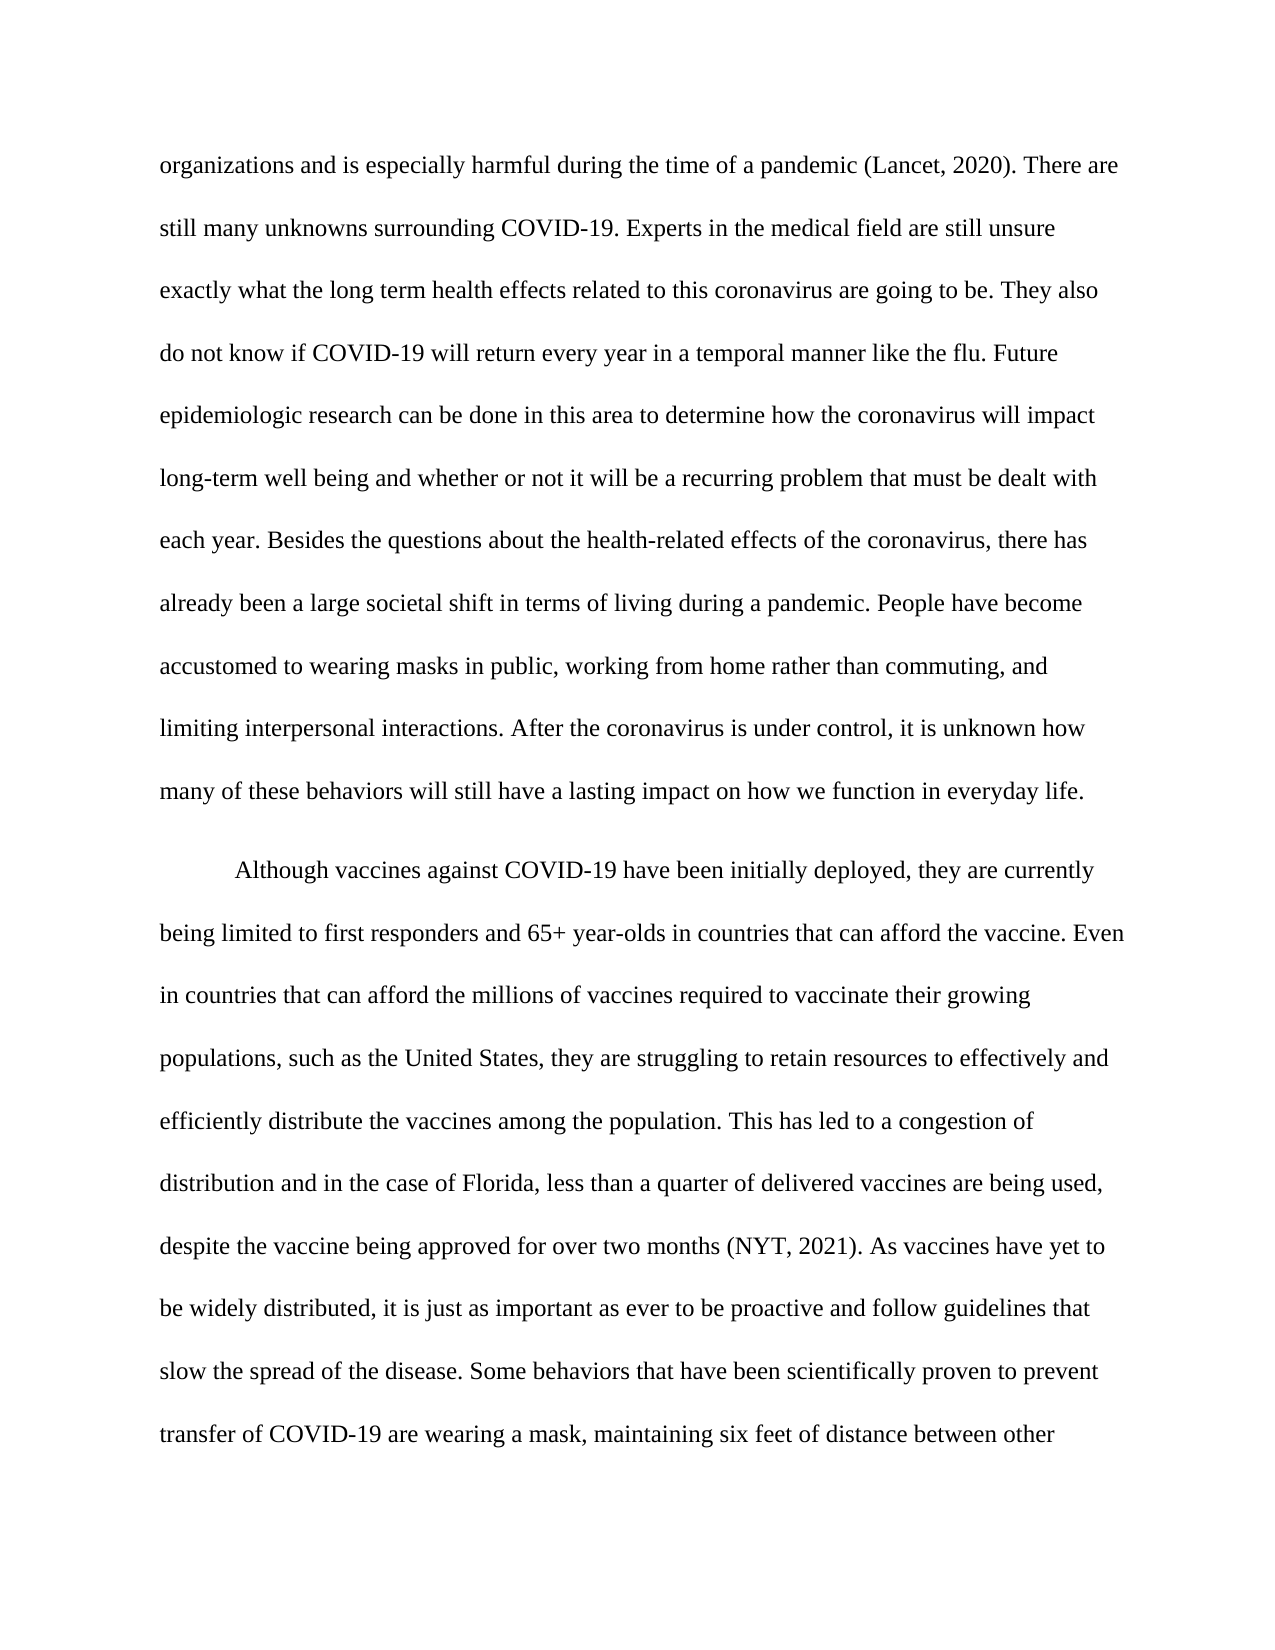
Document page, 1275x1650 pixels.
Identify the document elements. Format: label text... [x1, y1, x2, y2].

text Although vaccines against COVID-19 have been initially deployed, they are currently being limited to first responders and 65+ year-olds in countries that can afford the vaccine. Even in countries that can afford the millions of vaccines required to vaccinate their growing populations, such as the United States, they are struggling to retain resources to effectively and efficiently distribute the vaccines among the population. This has led to a congestion of distribution and in the case of Florida, less than a quarter of delivered vaccines are being used, despite the vaccine being approved for over two months (NYT, 2021). As vaccines have yet to be widely distributed, it is just as important as ever to be proactive and follow guidelines that slow the spread of the disease. Some behaviors that have been scientifically proven to prevent transfer of COVID-19 are wearing a mask, maintaining six feet of distance between other [159, 855, 1125, 1447]
text organizations and is especially harmful during the time of a pandemic (Lancet, 2020). There are still many unknowns surrounding COVID-19. Experts in the medical field are still unsure exactly what the long term health effects related to this coronavirus are going to be. They also do not know if COVID-19 will return every year in a temporal manner like the flu. Future epidemiologic research can be done in this area to determine how the coronavirus will impact long-term well being and whether or not it will be a recurring problem that must be dealt with each year. Besides the questions about the health-related effects of the coronavirus, there has already been a large societal shift in terms of living during a pandemic. People have become accustomed to wearing masks in public, working from home rather than commuting, and limiting interpersonal interactions. After the coronavirus is under control, it is unknown how many of these behaviors will still have a lasting impact on how we function in everyday life. [159, 150, 1125, 805]
